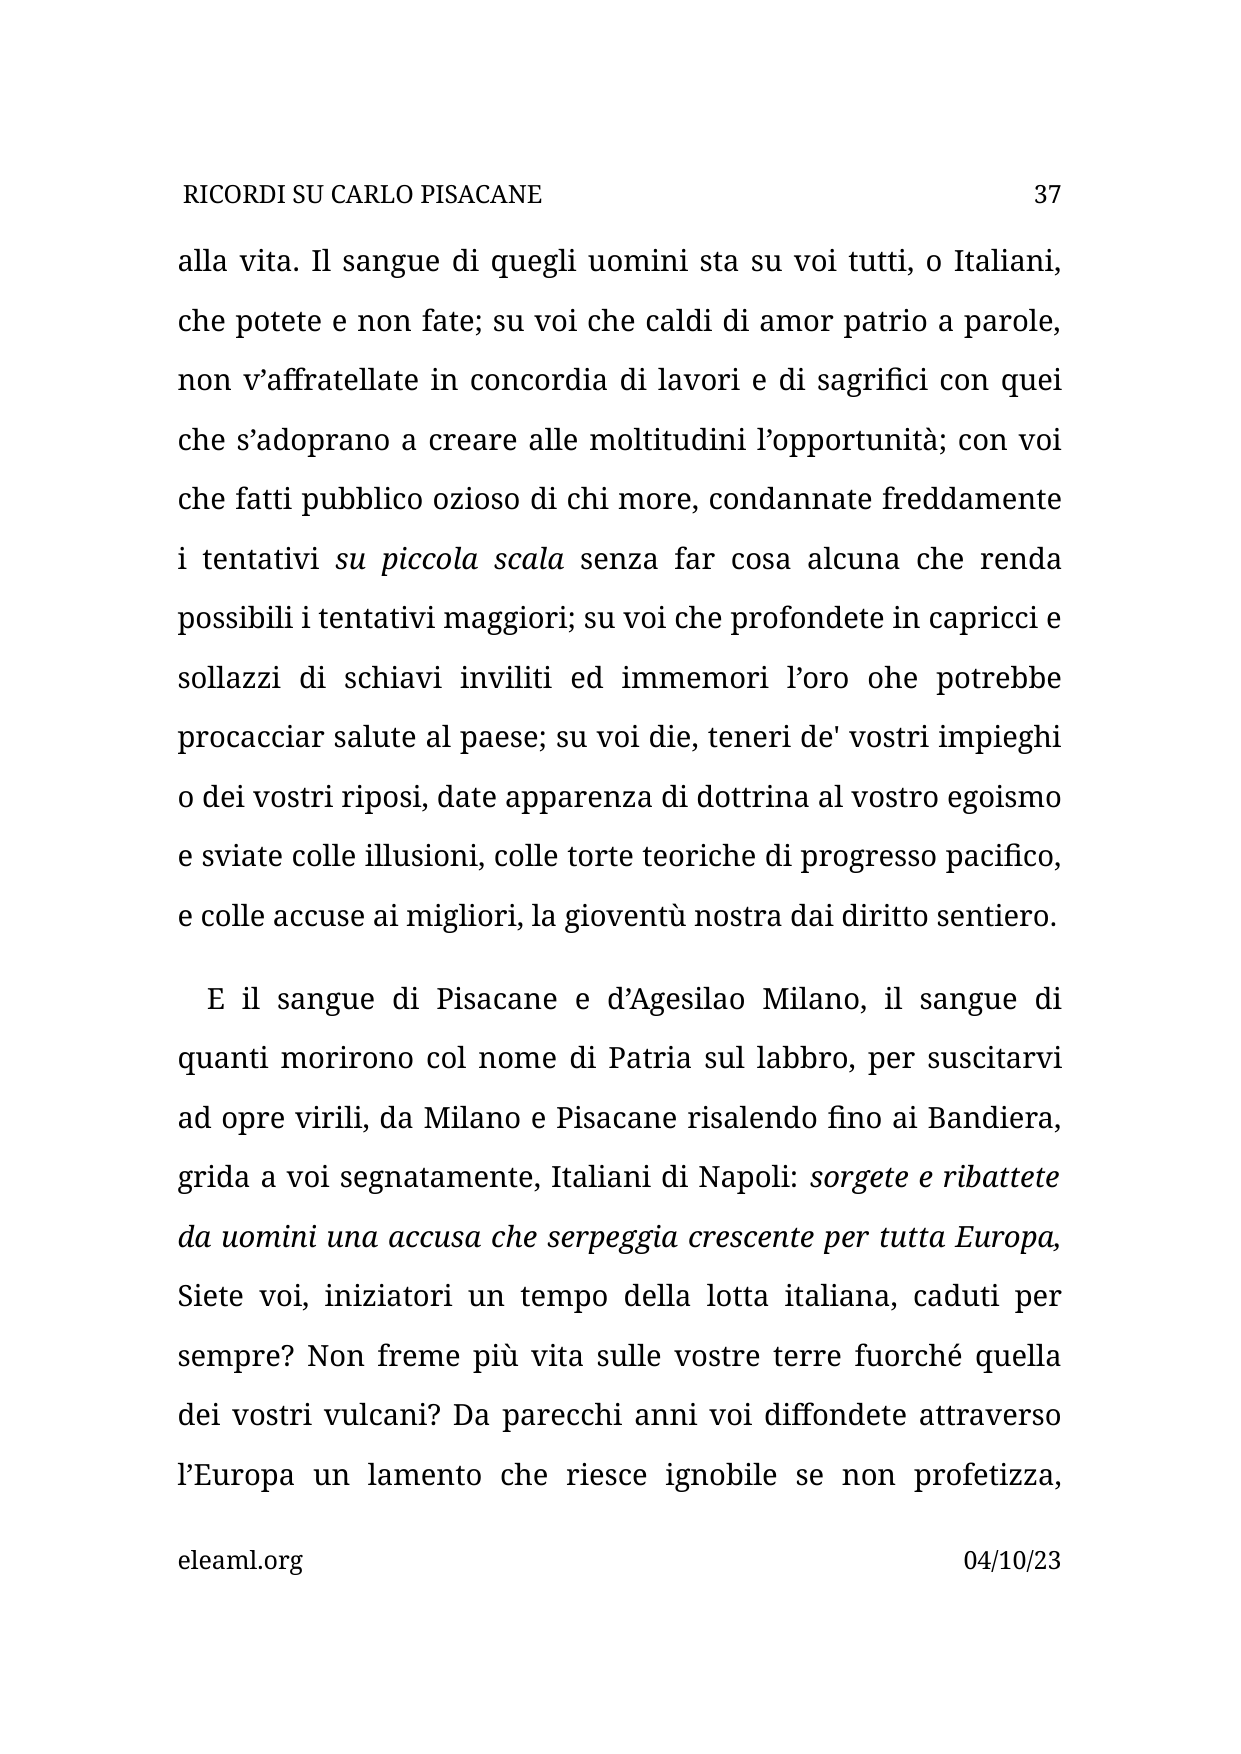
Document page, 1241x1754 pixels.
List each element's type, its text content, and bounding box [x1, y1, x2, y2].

text E il sangue di Pisacane e d’Agesilao Milano, il sangue di quanti morirono col nome di Patria sul labbro, per suscitarvi ad opre virili, da Milano e Pisacane risalendo fino ai Bandiera, grida a voi segnatamente, Italiani di Napoli: sorgete e ribattete da uomini una accusa che serpeggia crescente per tutta Europa, Siete voi, iniziatori un tempo della lotta italiana, caduti per sempre? Non freme più vita sulle vostre terre fuorché quella dei vostri vulcani? Da parecchi anni voi diffondete attraverso l’Europa un lamento che riesce ignobile se non profetizza, [177, 978, 1063, 1493]
text alla vita. Il sangue di quegli uomini sta su voi tutti, o Italiani, che potete e non fate; su voi che caldi di amor patrio a parole, non v’affratellate in concordia di lavori e di sagrifici con quei che s’adoprano a creare alle moltitudini l’opportunità; con voi che fatti pubblico ozioso di chi more, condannate freddamente i tentativi su piccola scala senza far cosa alcuna che renda possibili i tentativi maggiori; su voi che profondete in capricci e sollazzi di schiavi inviliti ed immemori l’oro ohe potrebbe procacciar salute al paese; su voi die, teneri de' vostri impieghi o dei vostri riposi, date apparenza di dottrina al vostro egoismo e sviate colle illusioni, colle torte teoriche di progresso pacifico, e colle accuse ai migliori, la gioventù nostra dai diritto sentiero. [177, 241, 1063, 935]
